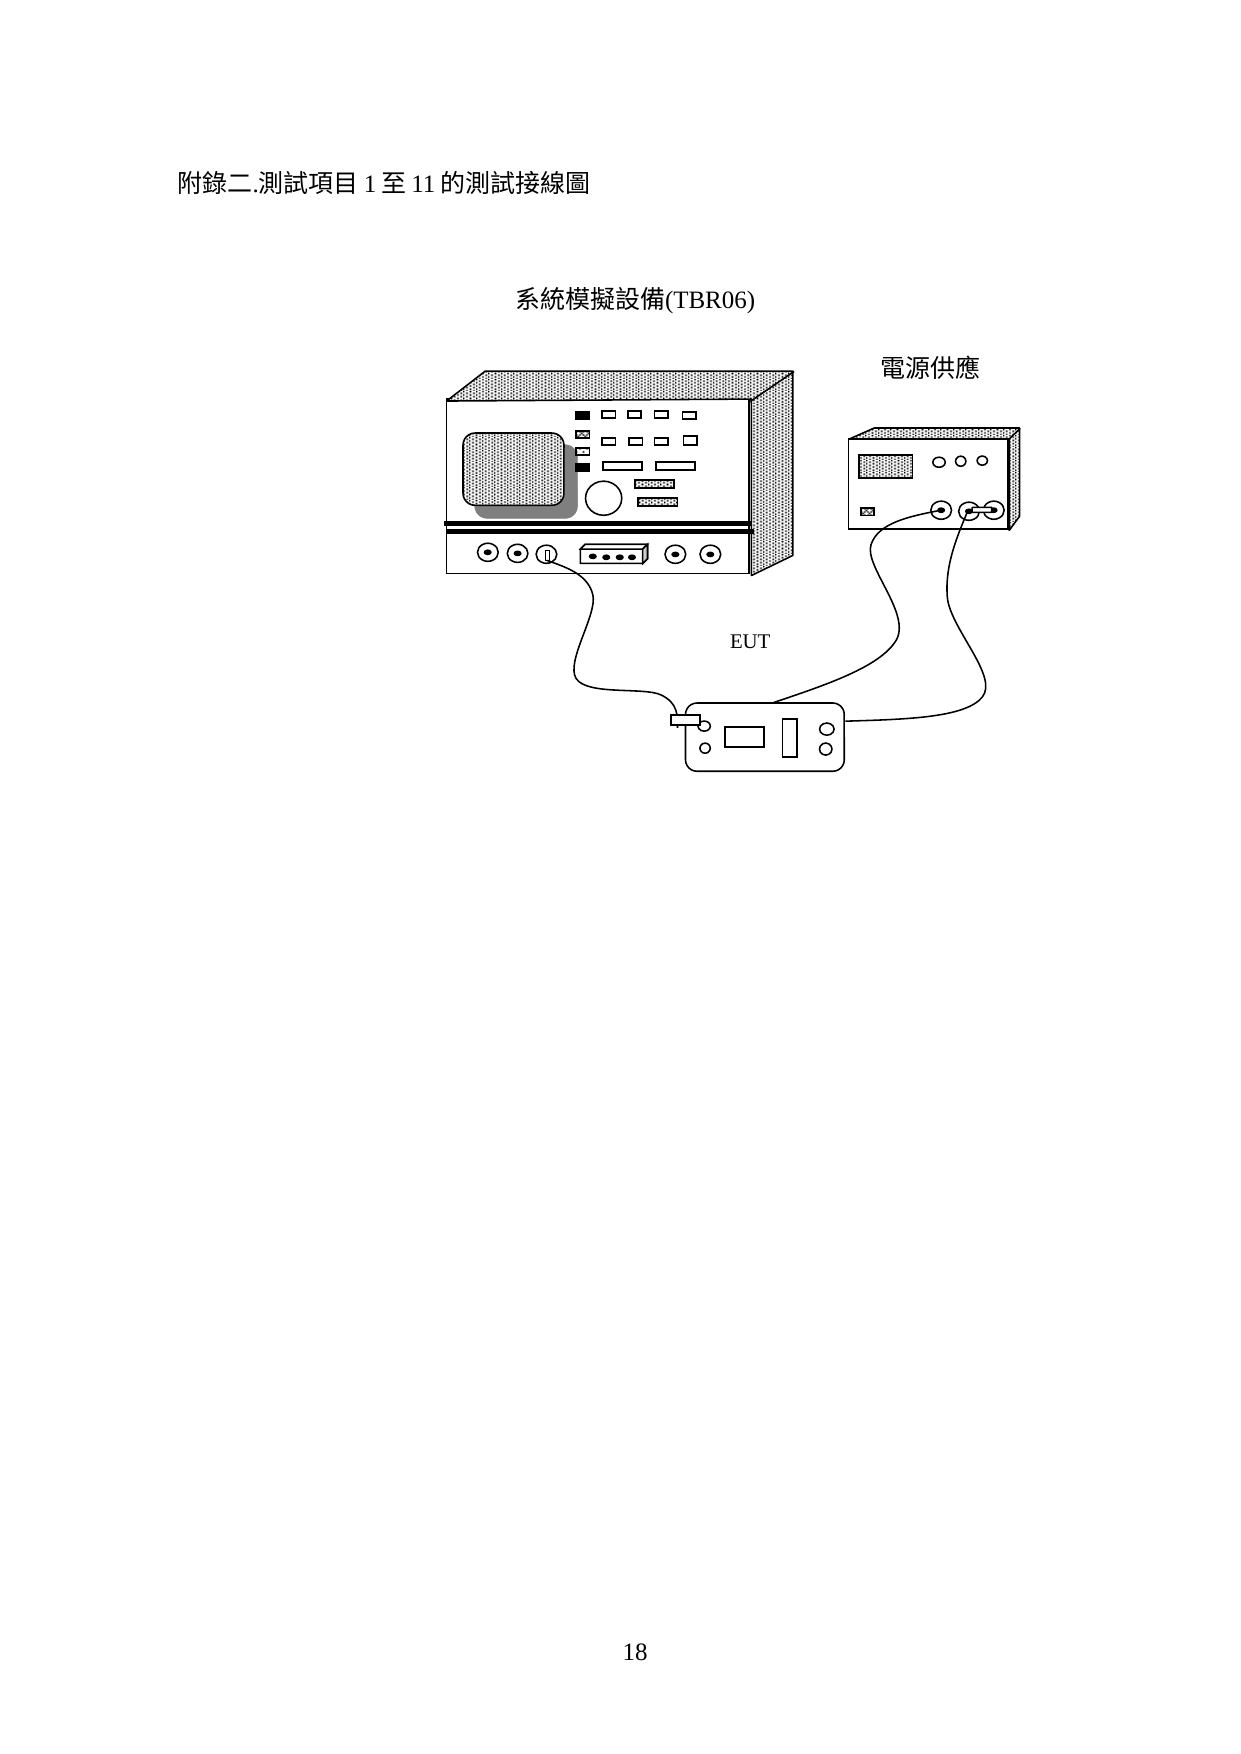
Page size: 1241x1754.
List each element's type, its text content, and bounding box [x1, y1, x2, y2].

text 系統模擬設備(TBR06) [183, 270, 1087, 316]
picture [860, 456, 912, 477]
picture [636, 481, 673, 487]
picture [753, 375, 792, 573]
text EUT [730, 630, 777, 653]
picture [639, 499, 677, 505]
picture [464, 434, 563, 504]
picture [1011, 433, 1018, 525]
subtitle 附錄二.測試項目1至11的測試接線圖 [177, 164, 1092, 202]
picture [856, 429, 1017, 438]
text 電源供應 [880, 349, 1000, 385]
picture [577, 432, 589, 437]
picture [862, 509, 873, 515]
picture [451, 372, 790, 400]
picture [577, 449, 589, 454]
